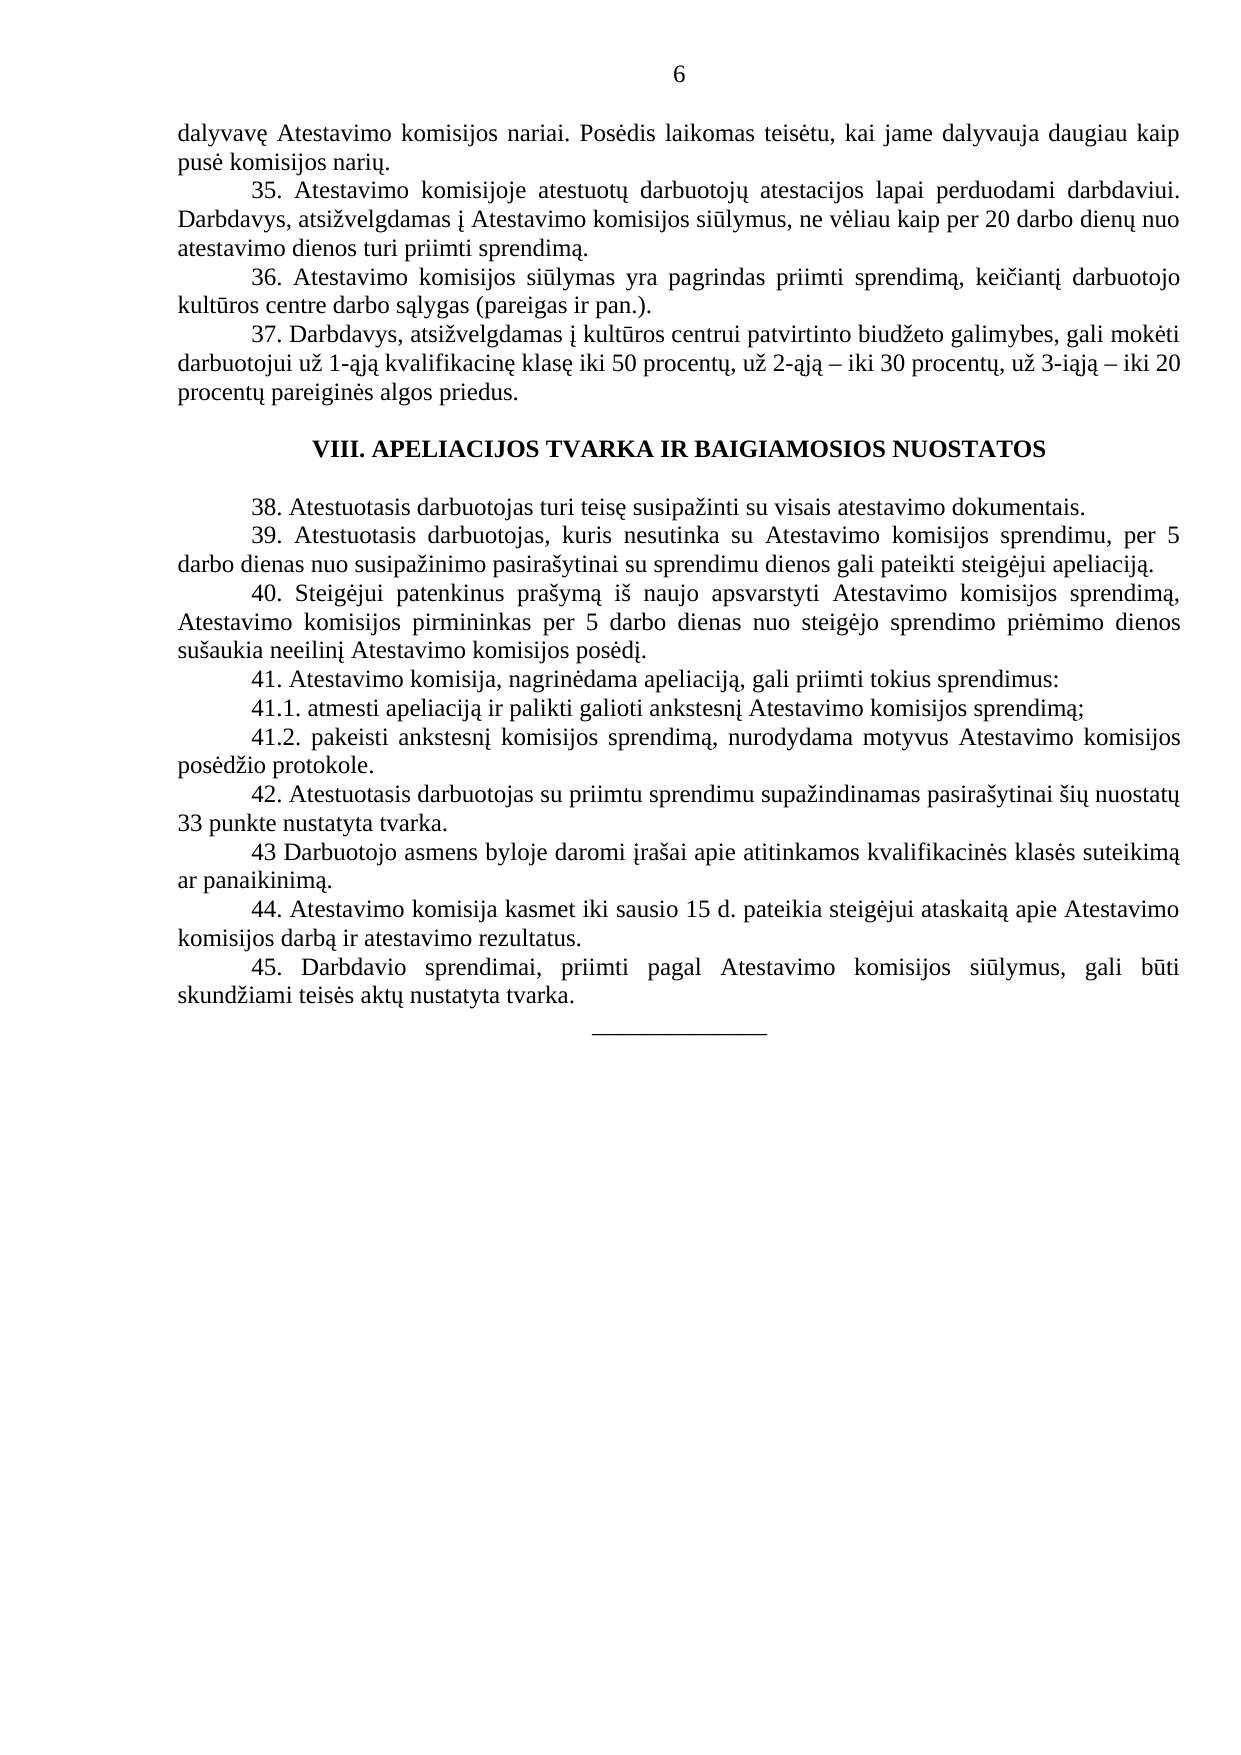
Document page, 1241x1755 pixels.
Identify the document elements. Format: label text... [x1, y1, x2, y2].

text 44. Atestavimo komisija kasmet iki sausio 15 d. pateikia steigėjui ataskaitą apie Atestavimo komisijos darbą ir atestavimo rezultatus. [177, 894, 1181, 952]
text 41. Atestavimo komisija, nagrinėdama apeliaciją, gali priimti tokius sprendimus: [177, 664, 1181, 693]
text ______________ [177, 1009, 1181, 1038]
text 38. Atestuotasis darbuotojas turi teisę susipažinti su visais atestavimo dokumentais. [177, 492, 1181, 521]
text 41.1. atmesti apeliaciją ir palikti galioti ankstesnį Atestavimo komisijos sprendimą; [177, 693, 1181, 722]
text 40. Steigėjui patenkinus prašymą iš naujo apsvarstyti Atestavimo komisijos sprendimą, Atestavimo komisijos pirmininkas per 5 darbo dienas nuo steigėjo sprendimo priėmimo dienos sušaukia neeilinį Atestavimo komisijos posėdį. [177, 578, 1181, 664]
text 43 Darbuotojo asmens byloje daromi įrašai apie atitinkamos kvalifikacinės klasės suteikimą ar panaikinimą. [177, 837, 1181, 894]
text 39. Atestuotasis darbuotojas, kuris nesutinka su Atestavimo komisijos sprendimu, per 5 darbo dienas nuo susipažinimo pasirašytinai su sprendimu dienos gali pateikti steigėjui apeliaciją. [177, 521, 1181, 578]
text 37. Darbdavys, atsižvelgdamas į kultūros centrui patvirtinto biudžeto galimybes, gali mokėti darbuotojui už 1-ąją kvalifikacinę klasę iki 50 procentų, už 2-ąją – iki 30 procentų, už 3-iąją – iki 20 procentų pareiginės algos priedus. [177, 319, 1181, 406]
text 36. Atestavimo komisijos siūlymas yra pagrindas priimti sprendimą, keičiantį darbuotojo kultūros centre darbo sąlygas (pareigas ir pan.). [177, 262, 1181, 319]
text 42. Atestuotasis darbuotojas su priimtu sprendimu supažindinamas pasirašytinai šių nuostatų 33 punkte nustatyta tvarka. [177, 779, 1181, 837]
text 41.2. pakeisti ankstesnį komisijos sprendimą, nurodydama motyvus Atestavimo komisijos posėdžio protokole. [177, 722, 1181, 779]
text VIII. APELIACIJOS TVARKA IR BAIGIAMOSIOS NUOSTATOS [177, 434, 1181, 463]
text 45. Darbdavio sprendimai, priimti pagal Atestavimo komisijos siūlymus, gali būti skundžiami teisės aktų nustatyta tvarka. [177, 952, 1181, 1009]
text dalyvavę Atestavimo komisijos nariai. Posėdis laikomas teisėtu, kai jame dalyvauja daugiau kaip pusė komisijos narių. [177, 118, 1181, 176]
text 35. Atestavimo komisijoje atestuotų darbuotojų atestacijos lapai perduodami darbdaviui. Darbdavys, atsižvelgdamas į Atestavimo komisijos siūlymus, ne vėliau kaip per 20 darbo dienų nuo atestavimo dienos turi priimti sprendimą. [177, 176, 1181, 262]
